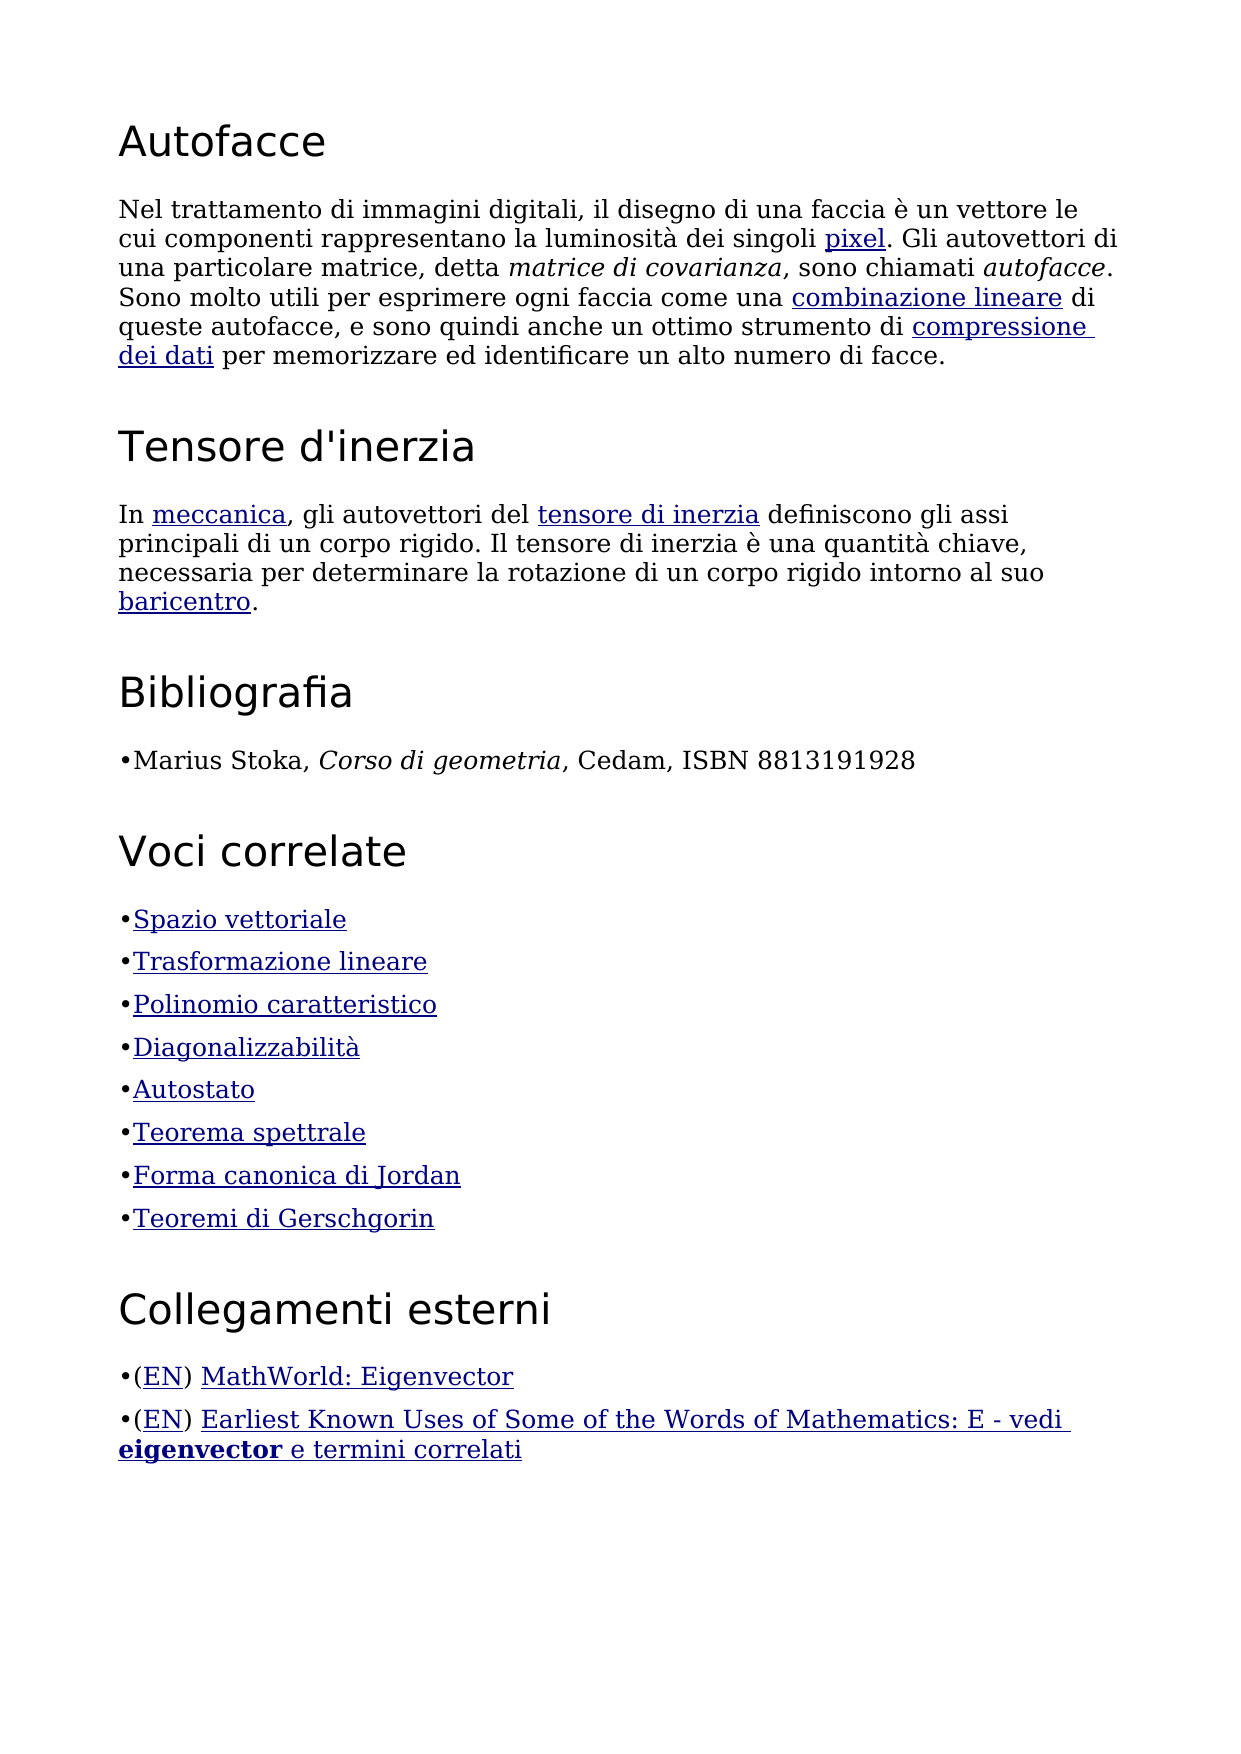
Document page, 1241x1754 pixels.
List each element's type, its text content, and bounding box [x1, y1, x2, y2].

list Spazio vettoriale [118, 905, 1122, 934]
list (EN) Earliest Known Uses of Some of the Words of Mathematics: E - vedi eigenvector e termini correlati [118, 1405, 1122, 1464]
list Polinomio caratteristico [118, 990, 1122, 1019]
list Trasformazione lineare [118, 947, 1122, 977]
text Nel trattamento di immagini digitali, il disegno di una faccia è un vettore le cui componenti rappresentano la luminosità dei singoli pixel. Gli autovettori di una particolare matrice, detta matrice di covarianza, sono chiamati autofacce. Sono molto utili per esprimere ogni faccia come una combinazione lineare di queste autofacce, e sono quindi anche un ottimo strumento di compressione dei dati per memorizzare ed identificare un alto numero di facce. [118, 195, 1122, 370]
list Forma canonica di Jordan [118, 1161, 1122, 1190]
list (EN) MathWorld: Eigenvector [118, 1362, 1122, 1392]
list Teorema spettrale [118, 1118, 1122, 1147]
text In meccanica, gli autovettori del tensore di inerzia definiscono gli assi principali di un corpo rigido. Il tensore di inerzia è una quantità chiave, necessaria per determinare la rotazione di un corpo rigido intorno al suo baricentro. [118, 500, 1122, 616]
list Teoremi di Gerschgorin [118, 1204, 1122, 1233]
subtitle Collegamenti esterni [118, 1285, 1122, 1334]
list Autostato [118, 1076, 1122, 1105]
subtitle Autofacce [118, 118, 1122, 167]
subtitle Bibliografia [118, 669, 1122, 717]
list Diagonalizzabilità [118, 1033, 1122, 1062]
subtitle Voci correlate [118, 828, 1122, 876]
list Marius Stoka, Corso di geometria, Cedam, ISBN 8813191928 [118, 746, 1122, 775]
subtitle Tensore d'inerzia [118, 423, 1122, 471]
